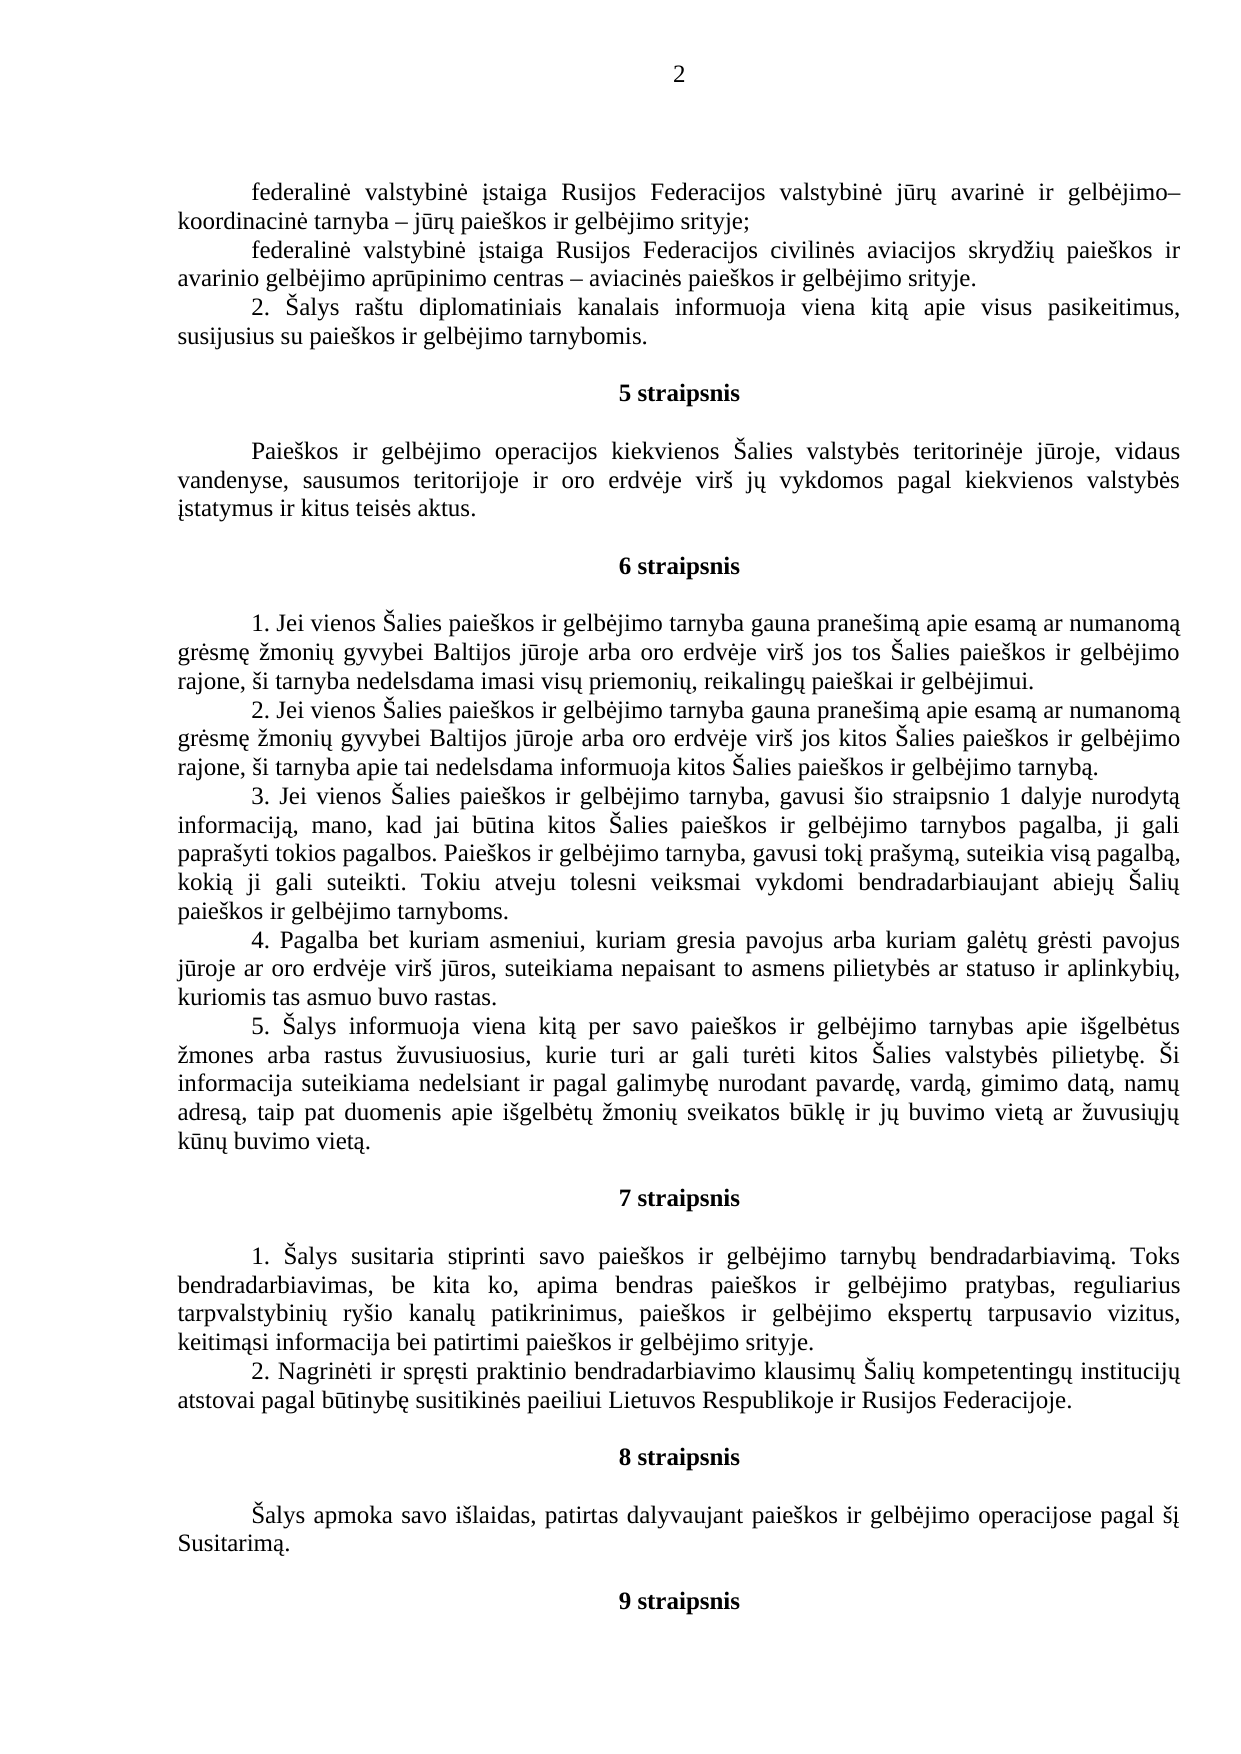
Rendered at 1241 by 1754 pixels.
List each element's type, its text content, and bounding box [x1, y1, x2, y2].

text 3. Jei vienos Šalies paieškos ir gelbėjimo tarnyba, gavusi šio straipsnio 1 dalyje nurodytą informaciją, mano, kad jai būtina kitos Šalies paieškos ir gelbėjimo tarnybos pagalba, ji gali paprašyti tokios pagalbos. Paieškos ir gelbėjimo tarnyba, gavusi tokį prašymą, suteikia visą pagalbą, kokią ji gali suteikti. Tokiu atveju tolesni veiksmai vykdomi bendradarbiaujant abiejų Šalių paieškos ir gelbėjimo tarnyboms. [177, 781, 1181, 925]
text 1. Jei vienos Šalies paieškos ir gelbėjimo tarnyba gauna pranešimą apie esamą ar numanomą grėsmę žmonių gyvybei Baltijos jūroje arba oro erdvėje virš jos tos Šalies paieškos ir gelbėjimo rajone, ši tarnyba nedelsdama imasi visų priemonių, reikalingų paieškai ir gelbėjimui. [177, 608, 1181, 695]
text federalinė valstybinė įstaiga Rusijos Federacijos valstybinė jūrų avarinė ir gelbėjimo–koordinacinė tarnyba – jūrų paieškos ir gelbėjimo srityje; [177, 177, 1181, 235]
text 7 straipsnis [177, 1183, 1181, 1212]
text 5. Šalys informuoja viena kitą per savo paieškos ir gelbėjimo tarnybas apie išgelbėtus žmones arba rastus žuvusiuosius, kurie turi ar gali turėti kitos Šalies valstybės pilietybę. Ši informacija suteikiama nedelsiant ir pagal galimybę nurodant pavardę, vardą, gimimo datą, namų adresą, taip pat duomenis apie išgelbėtų žmonių sveikatos būklę ir jų buvimo vietą ar žuvusiųjų kūnų buvimo vietą. [177, 1011, 1181, 1155]
text 2. Šalys raštu diplomatiniais kanalais informuoja viena kitą apie visus pasikeitimus, susijusius su paieškos ir gelbėjimo tarnybomis. [177, 292, 1181, 350]
text 1. Šalys susitaria stiprinti savo paieškos ir gelbėjimo tarnybų bendradarbiavimą. Toks bendradarbiavimas, be kita ko, apima bendras paieškos ir gelbėjimo pratybas, reguliarius tarpvalstybinių ryšio kanalų patikrinimus, paieškos ir gelbėjimo ekspertų tarpusavio vizitus, keitimąsi informacija bei patirtimi paieškos ir gelbėjimo srityje. [177, 1241, 1181, 1356]
text Paieškos ir gelbėjimo operacijos kiekvienos Šalies valstybės teritorinėje jūroje, vidaus vandenyse, sausumos teritorijoje ir oro erdvėje virš jų vykdomos pagal kiekvienos valstybės įstatymus ir kitus teisės aktus. [177, 436, 1181, 522]
text 2. Jei vienos Šalies paieškos ir gelbėjimo tarnyba gauna pranešimą apie esamą ar numanomą grėsmę žmonių gyvybei Baltijos jūroje arba oro erdvėje virš jos kitos Šalies paieškos ir gelbėjimo rajone, ši tarnyba apie tai nedelsdama informuoja kitos Šalies paieškos ir gelbėjimo tarnybą. [177, 695, 1181, 781]
text federalinė valstybinė įstaiga Rusijos Federacijos civilinės aviacijos skrydžių paieškos ir avarinio gelbėjimo aprūpinimo centras – aviacinės paieškos ir gelbėjimo srityje. [177, 235, 1181, 292]
text Šalys apmoka savo išlaidas, patirtas dalyvaujant paieškos ir gelbėjimo operacijose pagal šį Susitarimą. [177, 1500, 1181, 1557]
text 9 straipsnis [177, 1586, 1181, 1615]
text 4. Pagalba bet kuriam asmeniui, kuriam gresia pavojus arba kuriam galėtų grėsti pavojus jūroje ar oro erdvėje virš jūros, suteikiama nepaisant to asmens pilietybės ar statuso ir aplinkybių, kuriomis tas asmuo buvo rastas. [177, 925, 1181, 1011]
text 5 straipsnis [177, 378, 1181, 407]
text 8 straipsnis [177, 1442, 1181, 1471]
text 2. Nagrinėti ir spręsti praktinio bendradarbiavimo klausimų Šalių kompetentingų institucijų atstovai pagal būtinybę susitikinės paeiliui Lietuvos Respublikoje ir Rusijos Federacijoje. [177, 1356, 1181, 1413]
text 6 straipsnis [177, 551, 1181, 580]
